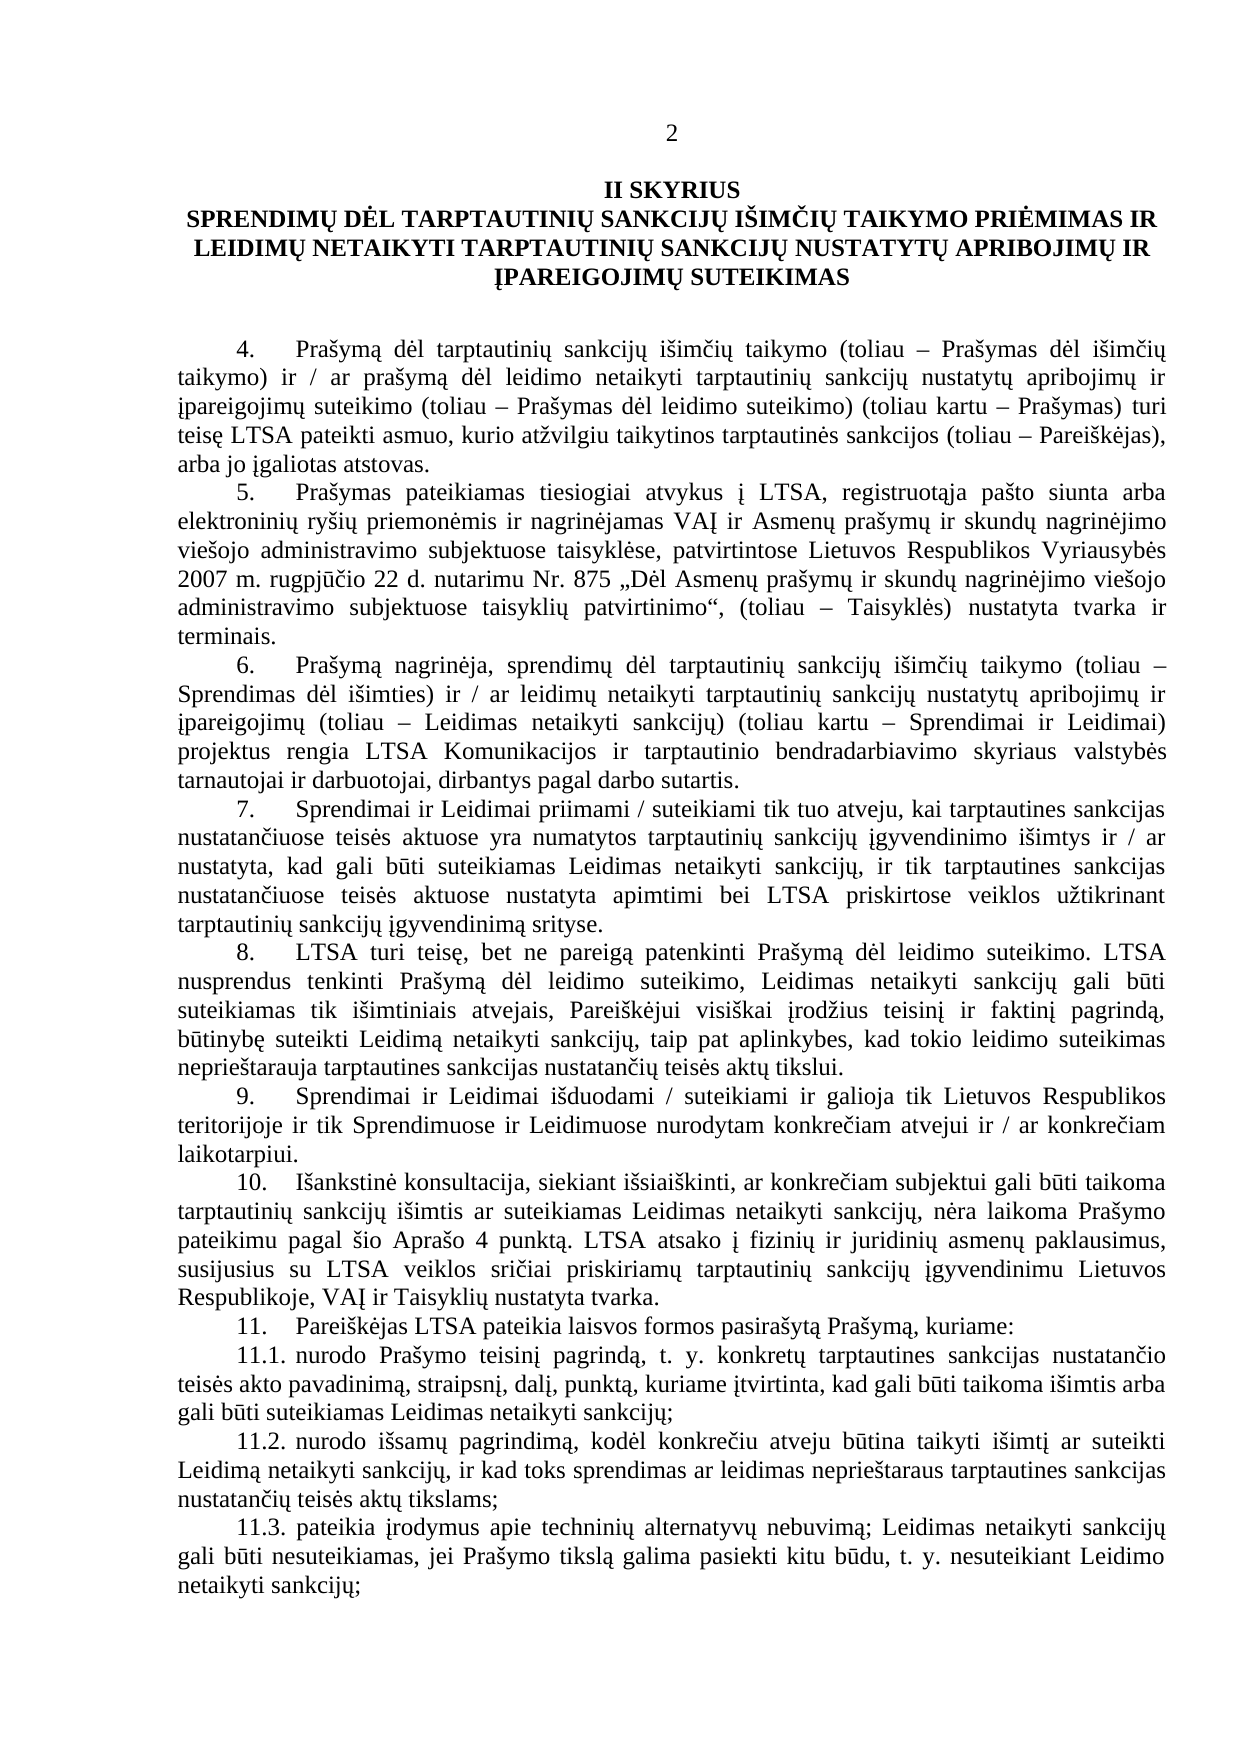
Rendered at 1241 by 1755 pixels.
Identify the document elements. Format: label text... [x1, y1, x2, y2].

text 5. Prašymas pateikiamas tiesiogiai atvykus į LTSA, registruotąja pašto siunta arba elektroninių ryšių priemonėmis ir nagrinėjamas VAĮ ir Asmenų prašymų ir skundų nagrinėjimo viešojo administravimo subjektuose taisyklėse, patvirtintose Lietuvos Respublikos Vyriausybės 2007 m. rugpjūčio 22 d. nutarimu Nr. 875 „Dėl Asmenų prašymų ir skundų nagrinėjimo viešojo administravimo subjektuose taisyklių patvirtinimo“, (toliau – Taisyklės) nustatyta tvarka ir terminais. [177, 477, 1167, 650]
text 11.3. pateikia įrodymus apie techninių alternatyvų nebuvimą; Leidimas netaikyti sankcijų gali būti nesuteikiamas, jei Prašymo tikslą galima pasiekti kitu būdu, t. y. nesuteikiant Leidimo netaikyti sankcijų; [177, 1512, 1167, 1599]
text 8. LTSA turi teisę, bet ne pareigą patenkinti Prašymą dėl leidimo suteikimo. LTSA nusprendus tenkinti Prašymą dėl leidimo suteikimo, Leidimas netaikyti sankcijų gali būti suteikiamas tik išimtiniais atvejais, Pareiškėjui visiškai įrodžius teisinį ir faktinį pagrindą, būtinybę suteikti Leidimą netaikyti sankcijų, taip pat aplinkybes, kad tokio leidimo suteikimas neprieštarauja tarptautines sankcijas nustatančių teisės aktų tikslui. [177, 937, 1167, 1081]
text 10. Išankstinė konsultacija, siekiant išsiaiškinti, ar konkrečiam subjektui gali būti taikoma tarptautinių sankcijų išimtis ar suteikiamas Leidimas netaikyti sankcijų, nėra laikoma Prašymo pateikimu pagal šio Aprašo 4 punktą. LTSA atsako į fizinių ir juridinių asmenų paklausimus, susijusius su LTSA veiklos sričiai priskiriamų tarptautinių sankcijų įgyvendinimu Lietuvos Respublikoje, VAĮ ir Taisyklių nustatyta tvarka. [177, 1167, 1167, 1311]
text 11.1. nurodo Prašymo teisinį pagrindą, t. y. konkretų tarptautines sankcijas nustatančio teisės akto pavadinimą, straipsnį, dalį, punktą, kuriame įtvirtinta, kad gali būti taikoma išimtis arba gali būti suteikiamas Leidimas netaikyti sankcijų; [177, 1340, 1167, 1426]
text SPRENDIMŲ DĖL TARPTAUTINIŲ SANKCIJŲ IŠIMČIŲ TAIKYMO PRIĖMIMAS IR LEIDIMŲ NETAIKYTI TARPTAUTINIŲ SANKCIJŲ NUSTATYTŲ APRIBOJIMŲ IR ĮPAREIGOJIMŲ SUTEIKIMAS [177, 204, 1167, 291]
text 4. Prašymą dėl tarptautinių sankcijų išimčių taikymo (toliau – Prašymas dėl išimčių taikymo) ir / ar prašymą dėl leidimo netaikyti tarptautinių sankcijų nustatytų apribojimų ir įpareigojimų suteikimo (toliau – Prašymas dėl leidimo suteikimo) (toliau kartu – Prašymas) turi teisę LTSA pateikti asmuo, kurio atžvilgiu taikytinos tarptautinės sankcijos (toliau – Pareiškėjas), arba jo įgaliotas atstovas. [177, 334, 1167, 477]
text 7. Sprendimai ir Leidimai priimami / suteikiami tik tuo atveju, kai tarptautines sankcijas nustatančiuose teisės aktuose yra numatytos tarptautinių sankcijų įgyvendinimo išimtys ir / ar nustatyta, kad gali būti suteikiamas Leidimas netaikyti sankcijų, ir tik tarptautines sankcijas nustatančiuose teisės aktuose nustatyta apimtimi bei LTSA priskirtose veiklos užtikrinant tarptautinių sankcijų įgyvendinimą srityse. [177, 794, 1167, 937]
text 11.2. nurodo išsamų pagrindimą, kodėl konkrečiu atveju būtina taikyti išimtį ar suteikti Leidimą netaikyti sankcijų, ir kad toks sprendimas ar leidimas neprieštaraus tarptautines sankcijas nustatančių teisės aktų tikslams; [177, 1426, 1167, 1512]
text 6. Prašymą nagrinėja, sprendimų dėl tarptautinių sankcijų išimčių taikymo (toliau – Sprendimas dėl išimties) ir / ar leidimų netaikyti tarptautinių sankcijų nustatytų apribojimų ir įpareigojimų (toliau – Leidimas netaikyti sankcijų) (toliau kartu – Sprendimai ir Leidimai) projektus rengia LTSA Komunikacijos ir tarptautinio bendradarbiavimo skyriaus valstybės tarnautojai ir darbuotojai, dirbantys pagal darbo sutartis. [177, 650, 1167, 794]
text 9. Sprendimai ir Leidimai išduodami / suteikiami ir galioja tik Lietuvos Respublikos teritorijoje ir tik Sprendimuose ir Leidimuose nurodytam konkrečiam atvejui ir / ar konkrečiam laikotarpiui. [177, 1081, 1167, 1167]
text 11. Pareiškėjas LTSA pateikia laisvos formos pasirašytą Prašymą, kuriame: [177, 1311, 1167, 1340]
text II SKYRIUS [177, 176, 1167, 204]
